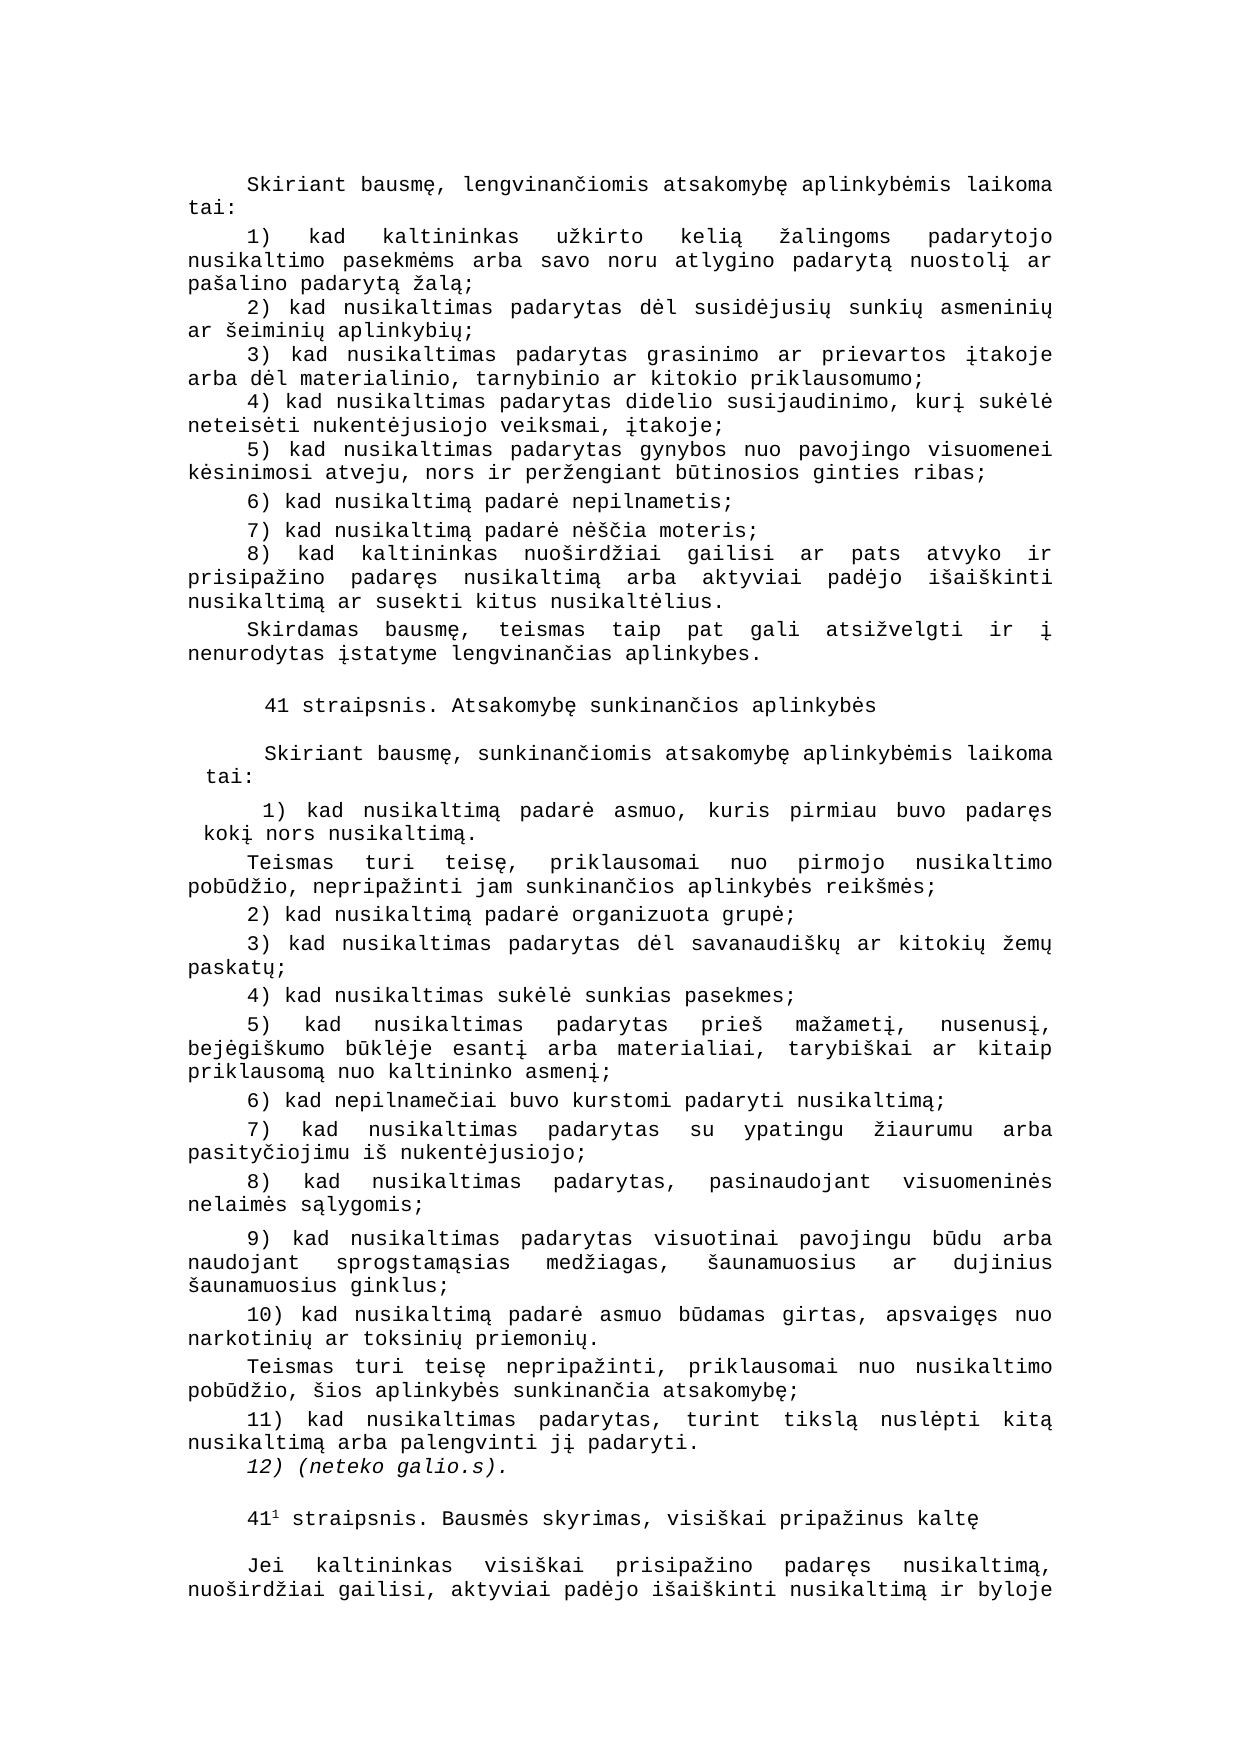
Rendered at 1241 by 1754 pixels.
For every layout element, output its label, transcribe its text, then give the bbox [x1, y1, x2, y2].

text 7) kad nusikaltimą padarė nėščia moteris; [208, 520, 1053, 543]
text 2) kad nusikaltimą padarė organizuota grupė; [187, 904, 1053, 928]
text 8) kad kaltininkas nuoširdžiai gailisi ar pats atvyko ir prisipažino padaręs nusikaltimą arba aktyviai padėjo išaiškinti nusikaltimą ar susekti kitus nusikaltėlius. [187, 543, 1053, 614]
text 3) kad nusikaltimas padarytas grasinimo ar prievartos įtakoje arba dėl materialinio, tarnybinio ar kitokio priklausomumo; [187, 344, 1053, 391]
text 5) kad nusikaltimas padarytas prieš mažametį, nusenusį, bejėgiškumo būklėje esantį arba materialiai, tarybiškai ar kitaip priklausomą nuo kaltininko asmenį; [187, 1014, 1053, 1085]
text Skiriant bausmę, sunkinančiomis atsakomybę aplinkybėmis laikoma tai: [205, 742, 1053, 790]
text 5) kad nusikaltimas padarytas gynybos nuo pavojingo visuomenei kėsinimosi atveju, nors ir peržengiant būtinosios ginties ribas; [187, 439, 1053, 486]
text 8) kad nusikaltimas padarytas, pasinaudojant visuomeninės nelaimės sąlygomis; [187, 1171, 1053, 1218]
text 1) kad nusikaltimą padarė asmuo, kuris pirmiau buvo padaręs kokį nors nusikaltimą. [203, 800, 1053, 847]
text 6) kad nepilnamečiai buvo kurstomi padaryti nusikaltimą; [187, 1090, 1053, 1113]
text 4) kad nusikaltimas padarytas didelio susijaudinimo, kurį sukėlė neteisėti nukentėjusiojo veiksmai, įtakoje; [187, 391, 1053, 439]
text Jei kaltininkas visiškai prisipažino padaręs nusikaltimą, nuoširdžiai gailisi, aktyviai padėjo išaiškinti nusikaltimą ir byloje [187, 1556, 1053, 1603]
text 4) kad nusikaltimas sukėlė sunkias pasekmes; [216, 985, 1053, 1009]
text Skiriant bausmę, lengvinančiomis atsakomybę aplinkybėmis laikoma tai: [187, 174, 1053, 221]
text 41 straipsnis. Atsakomybę sunkinančios aplinkybės [205, 695, 1053, 719]
text Skirdamas bausmę, teismas taip pat gali atsižvelgti ir į nenurodytas įstatyme lengvinančias aplinkybes. [187, 619, 1053, 667]
text 411 straipsnis. Bausmės skyrimas, visiškai pripažinus kaltę [247, 1508, 1053, 1532]
text 7) kad nusikaltimas padarytas su ypatingu žiaurumu arba pasityčiojimu iš nukentėjusiojo; [187, 1118, 1053, 1166]
text 1) kad kaltininkas užkirto kelią žalingoms padarytojo nusikaltimo pasekmėms arba savo noru atlygino padarytą nuostolį ar pašalino padarytą žalą; [187, 226, 1053, 297]
text 2) kad nusikaltimas padarytas dėl susidėjusių sunkių asmeninių ar šeiminių aplinkybių; [187, 297, 1053, 344]
text 9) kad nusikaltimas padarytas visuotinai pavojingu būdu arba naudojant sprogstamąsias medžiagas, šaunamuosius ar dujinius šaunamuosius ginklus; [187, 1228, 1053, 1299]
text Teismas turi teisę, priklausomai nuo pirmojo nusikaltimo pobūdžio, nepripažinti jam sunkinančios aplinkybės reikšmės; [187, 852, 1053, 899]
text 12) (neteko galio.s). [206, 1456, 1053, 1479]
text 6) kad nusikaltimą padarė nepilnametis; [208, 491, 1053, 515]
text 11) kad nusikaltimas padarytas, turint tikslą nuslėpti kitą nusikaltimą arba palengvinti jį padaryti. [187, 1409, 1053, 1456]
text Teismas turi teisę nepripažinti, priklausomai nuo nusikaltimo pobūdžio, šios aplinkybės sunkinančia atsakomybę; [187, 1356, 1053, 1404]
text 10) kad nusikaltimą padarė asmuo būdamas girtas, apsvaigęs nuo narkotinių ar toksinių priemonių. [187, 1304, 1053, 1351]
text 3) kad nusikaltimas padarytas dėl savanaudiškų ar kitokių žemų paskatų; [187, 933, 1053, 980]
